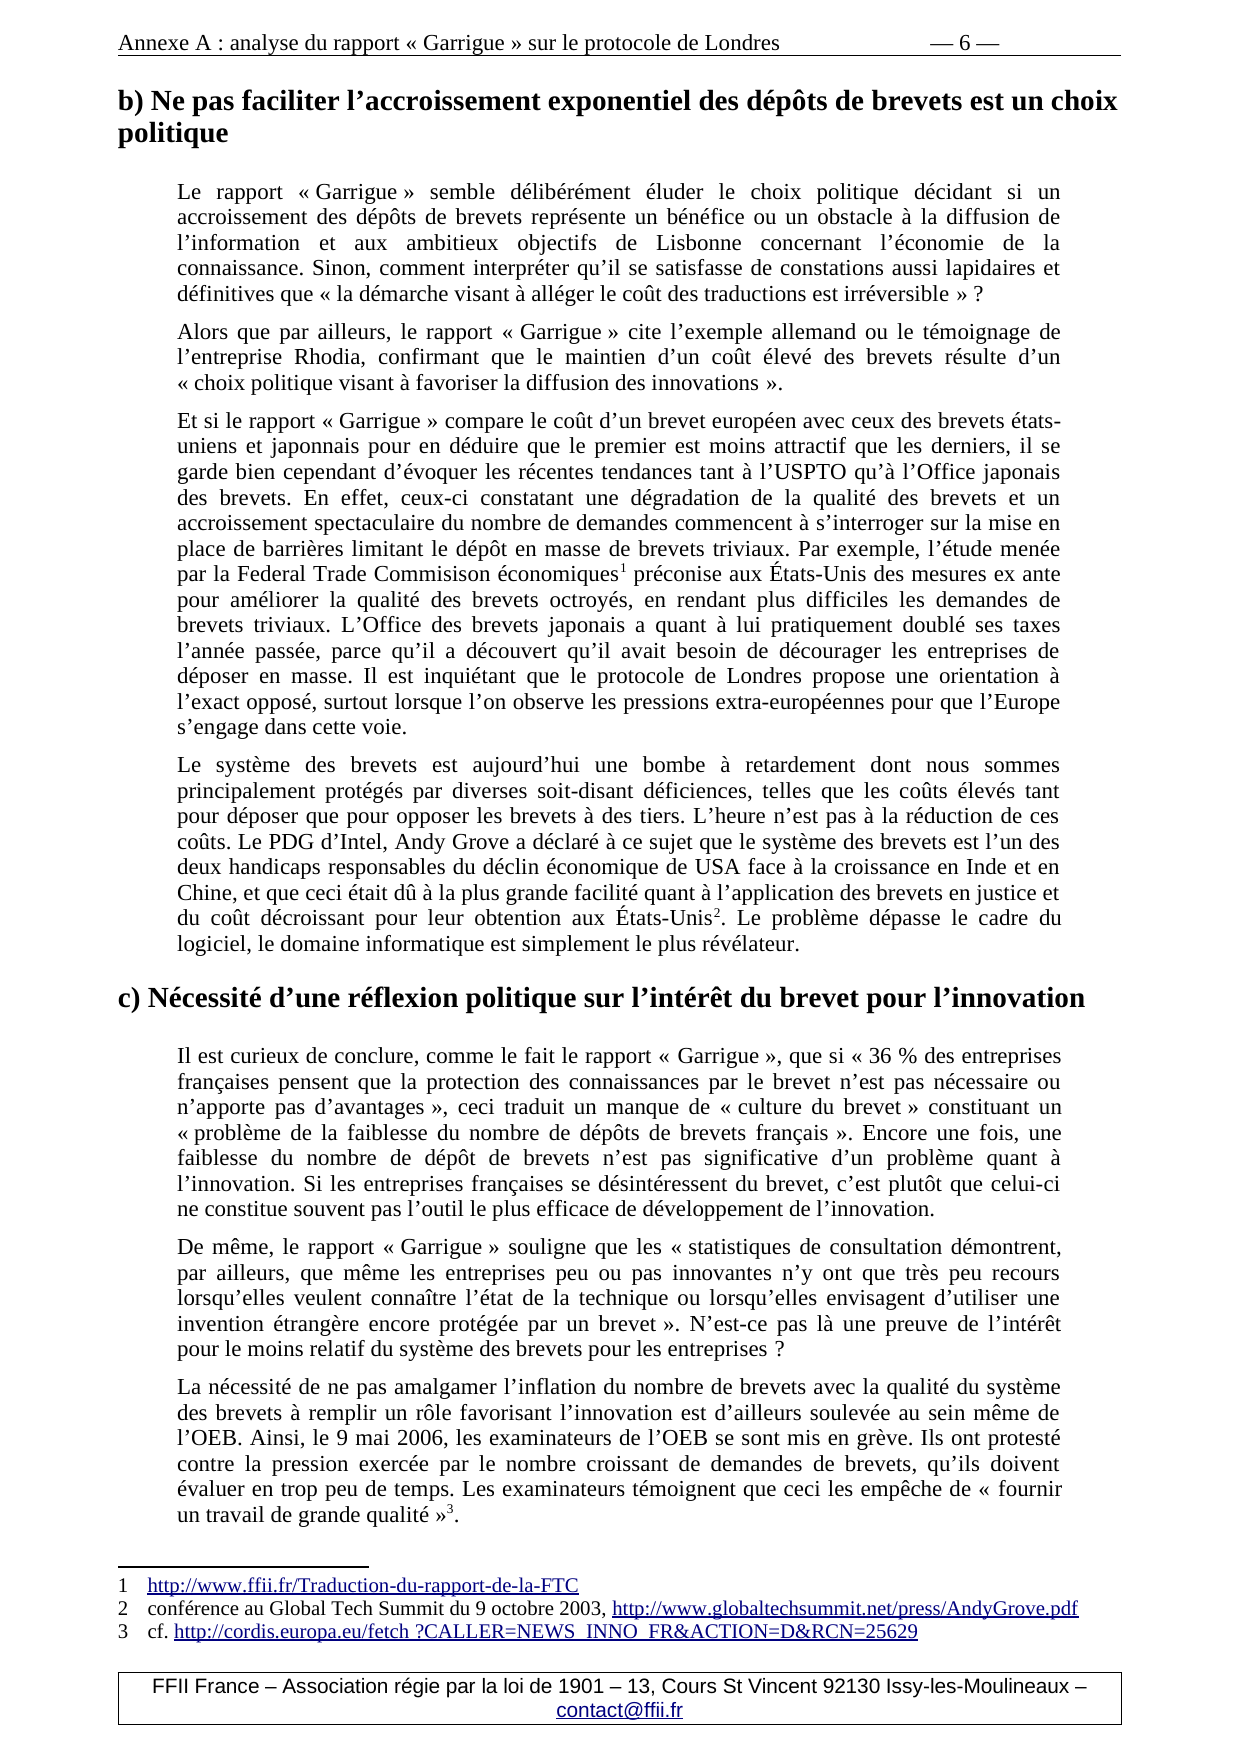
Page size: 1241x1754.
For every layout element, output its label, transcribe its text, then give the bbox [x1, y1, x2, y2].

text Le système des brevets est aujourd’hui une bombe à retardement dont nous sommes principalement protégés par diverses soit-disant déficiences, telles que les coûts élevés tant pour déposer que pour opposer les brevets à des tiers. L’heure n’est pas à la réduction de ces coûts. Le PDG d’Intel, Andy Grove a déclaré à ce sujet que le système des brevets est l’un des deux handicaps responsables du déclin économique de USA face à la croissance en Inde et en Chine, et que ceci était dû à la plus grande facilité quant à l’application des brevets en justice et du coût décroissant pour leur obtention aux États-Unis. Le problème dépasse le cadre du logiciel, le domaine informatique est simplement le plus révélateur. [177, 752, 1062, 956]
subtitle c) Nécessité d’une réflexion politique sur l’intérêt du brevet pour l’innovation [118, 981, 1121, 1013]
text Le rapport « Garrigue » semble délibérément éluder le choix politique décidant si un accroissement des dépôts de brevets représente un bénéfice ou un obstacle à la diffusion de l’information et aux ambitieux objectifs de Lisbonne concernant l’économie de la connaissance. Sinon, comment interpréter qu’il se satisfasse de constations aussi lapidaires et définitives que « la démarche visant à alléger le coût des traductions est irréversible » ? [177, 179, 1062, 306]
text conférence au Global Tech Summit du 9 octobre 2003, http://www.globaltechsummit.net/press/AndyGrove.pdf [118, 1596, 1121, 1619]
text La nécessité de ne pas amalgamer l’inflation du nombre de brevets avec la qualité du système des brevets à remplir un rôle favorisant l’innovation est d’ailleurs soulevée au sein même de l’OEB. Ainsi, le 9 mai 2006, les examinateurs de l’OEB se sont mis en grève. Ils ont protesté contre la pression exercée par le nombre croissant de demandes de brevets, qu’ils doivent évaluer en trop peu de temps. Les examinateurs témoignent que ceci les empêche de « fournir un travail de grande qualité ». [177, 1374, 1062, 1527]
subtitle b) Ne pas faciliter l’accroissement exponentiel des dépôts de brevets est un choix politique [118, 84, 1121, 149]
text Et si le rapport « Garrigue » compare le coût d’un brevet européen avec ceux des brevets états-uniens et japonnais pour en déduire que le premier est moins attractif que les derniers, il se garde bien cependant d’évoquer les récentes tendances tant à l’USPTO qu’à l’Office japonais des brevets. En effet, ceux-ci constatant une dégradation de la qualité des brevets et un accroissement spectaculaire du nombre de demandes commencent à s’interroger sur la mise en place de barrières limitant le dépôt en masse de brevets triviaux. Par exemple, l’étude menée par la Federal Trade Commisison économiques préconise aux États-Unis des mesures ex ante pour améliorer la qualité des brevets octroyés, en rendant plus difficiles les demandes de brevets triviaux. L’Office des brevets japonais a quant à lui pratiquement doublé ses taxes l’année passée, parce qu’il a découvert qu’il avait besoin de décourager les entreprises de déposer en masse. Il est inquiétant que le protocole de Londres propose une orientation à l’exact opposé, surtout lorsque l’on observe les pressions extra-européennes pour que l’Europe s’engage dans cette voie. [177, 408, 1062, 739]
text De même, le rapport « Garrigue » souligne que les « statistiques de consultation démontrent, par ailleurs, que même les entreprises peu ou pas innovantes n’y ont que très peu recours lorsqu’elles veulent connaître l’état de la technique ou lorsqu’elles envisagent d’utiliser une invention étrangère encore protégée par un brevet ». N’est-ce pas là une preuve de l’intérêt pour le moins relatif du système des brevets pour les entreprises ? [177, 1234, 1062, 1362]
text Il est curieux de conclure, comme le fait le rapport « Garrigue », que si « 36 % des entreprises françaises pensent que la protection des connaissances par le brevet n’est pas nécessaire ou n’apporte pas d’avantages », ceci traduit un manque de « culture du brevet » constituant un « problème de la faiblesse du nombre de dépôts de brevets français ». Encore une fois, une faiblesse du nombre de dépôt de brevets n’est pas significative d’un problème quant à l’innovation. Si les entreprises françaises se désintéressent du brevet, c’est plutôt que celui-ci ne constitue souvent pas l’outil le plus efficace de développement de l’innovation. [177, 1043, 1062, 1222]
text http://www.ffii.fr/Traduction-du-rapport-de-la-FTC [118, 1573, 1121, 1596]
text Alors que par ailleurs, le rapport « Garrigue » cite l’exemple allemand ou le témoignage de l’entreprise Rhodia, confirmant que le maintien d’un coût élevé des brevets résulte d’un « choix politique visant à favoriser la diffusion des innovations ». [177, 319, 1062, 395]
text cf. http://cordis.europa.eu/fetch ?CALLER=NEWS_INNO_FR&ACTION=D&RCN=25629 [118, 1619, 1121, 1642]
